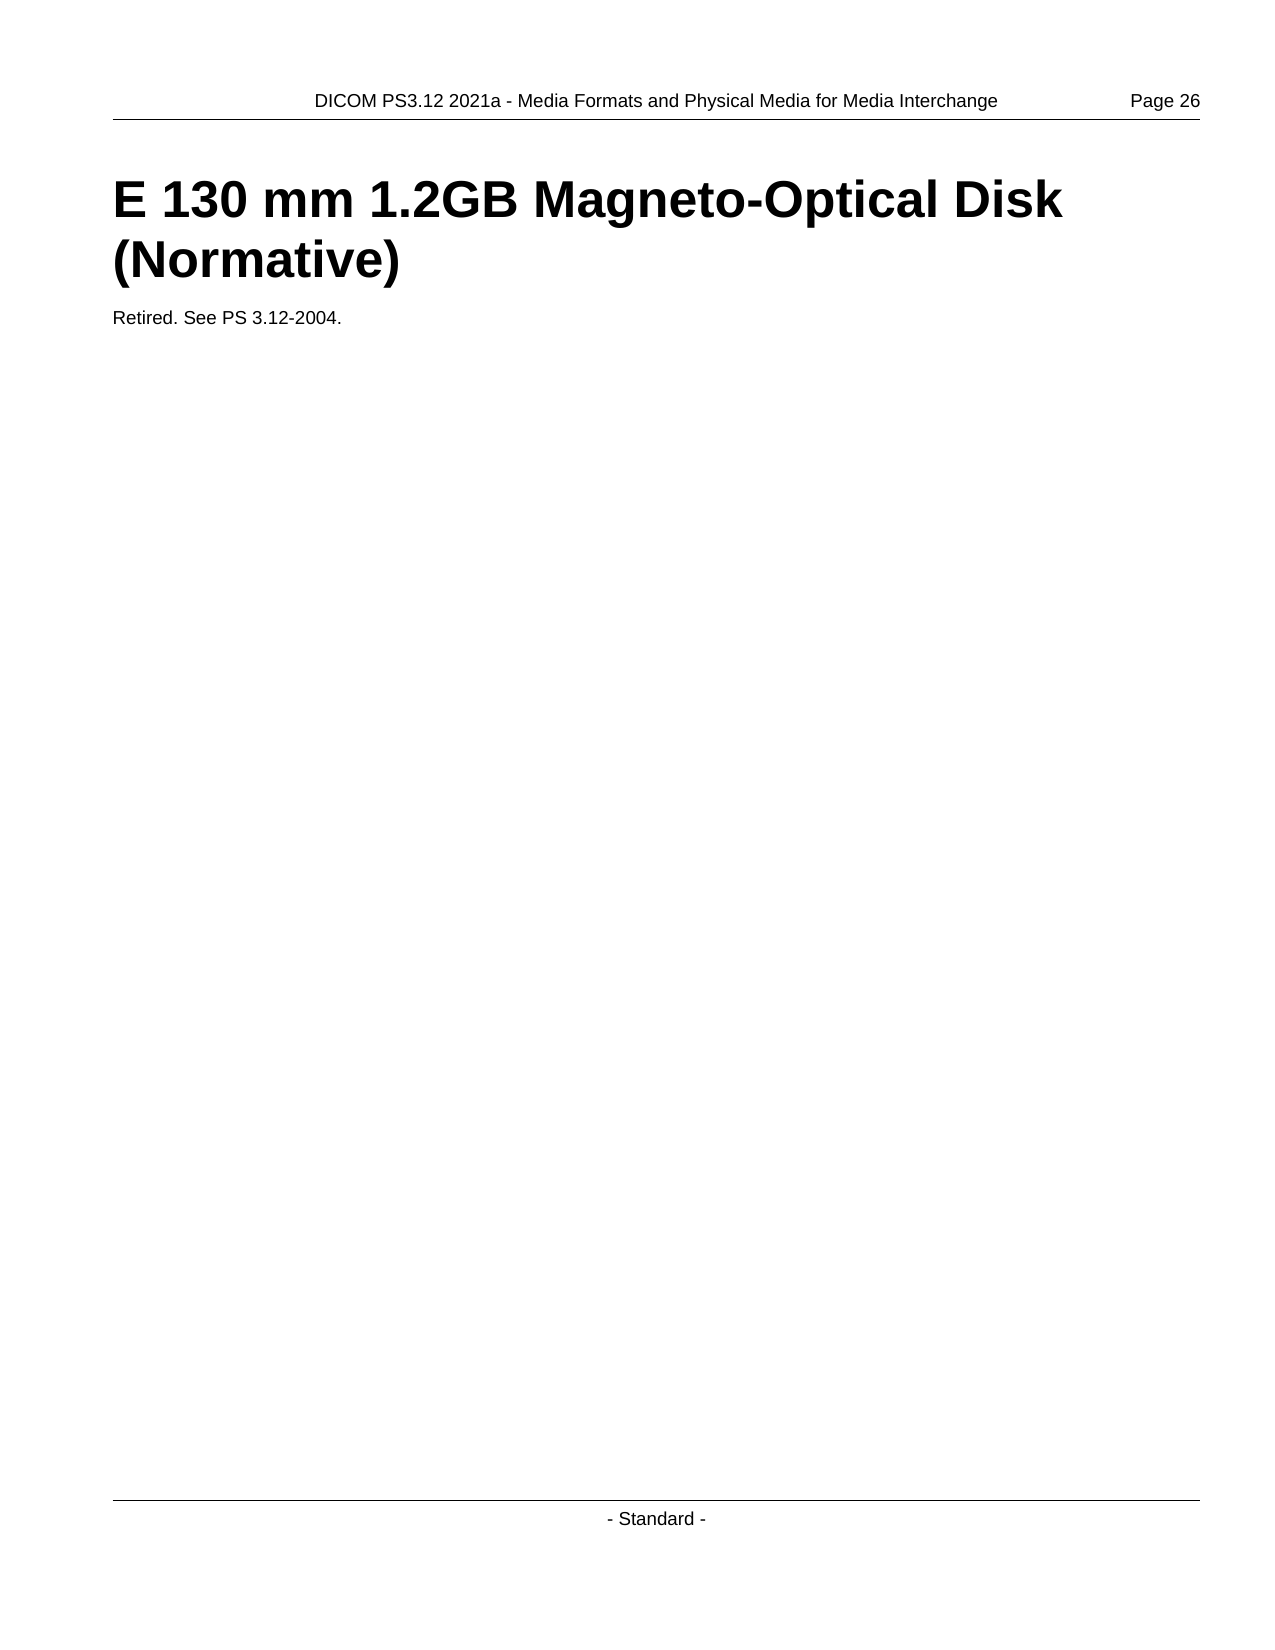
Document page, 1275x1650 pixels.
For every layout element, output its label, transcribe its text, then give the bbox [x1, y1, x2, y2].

text E 130 mm 1.2GB Magneto-Optical Disk (Normative) [112, 169, 1200, 288]
text Retired. See PS 3.12-2004. [112, 307, 1200, 328]
